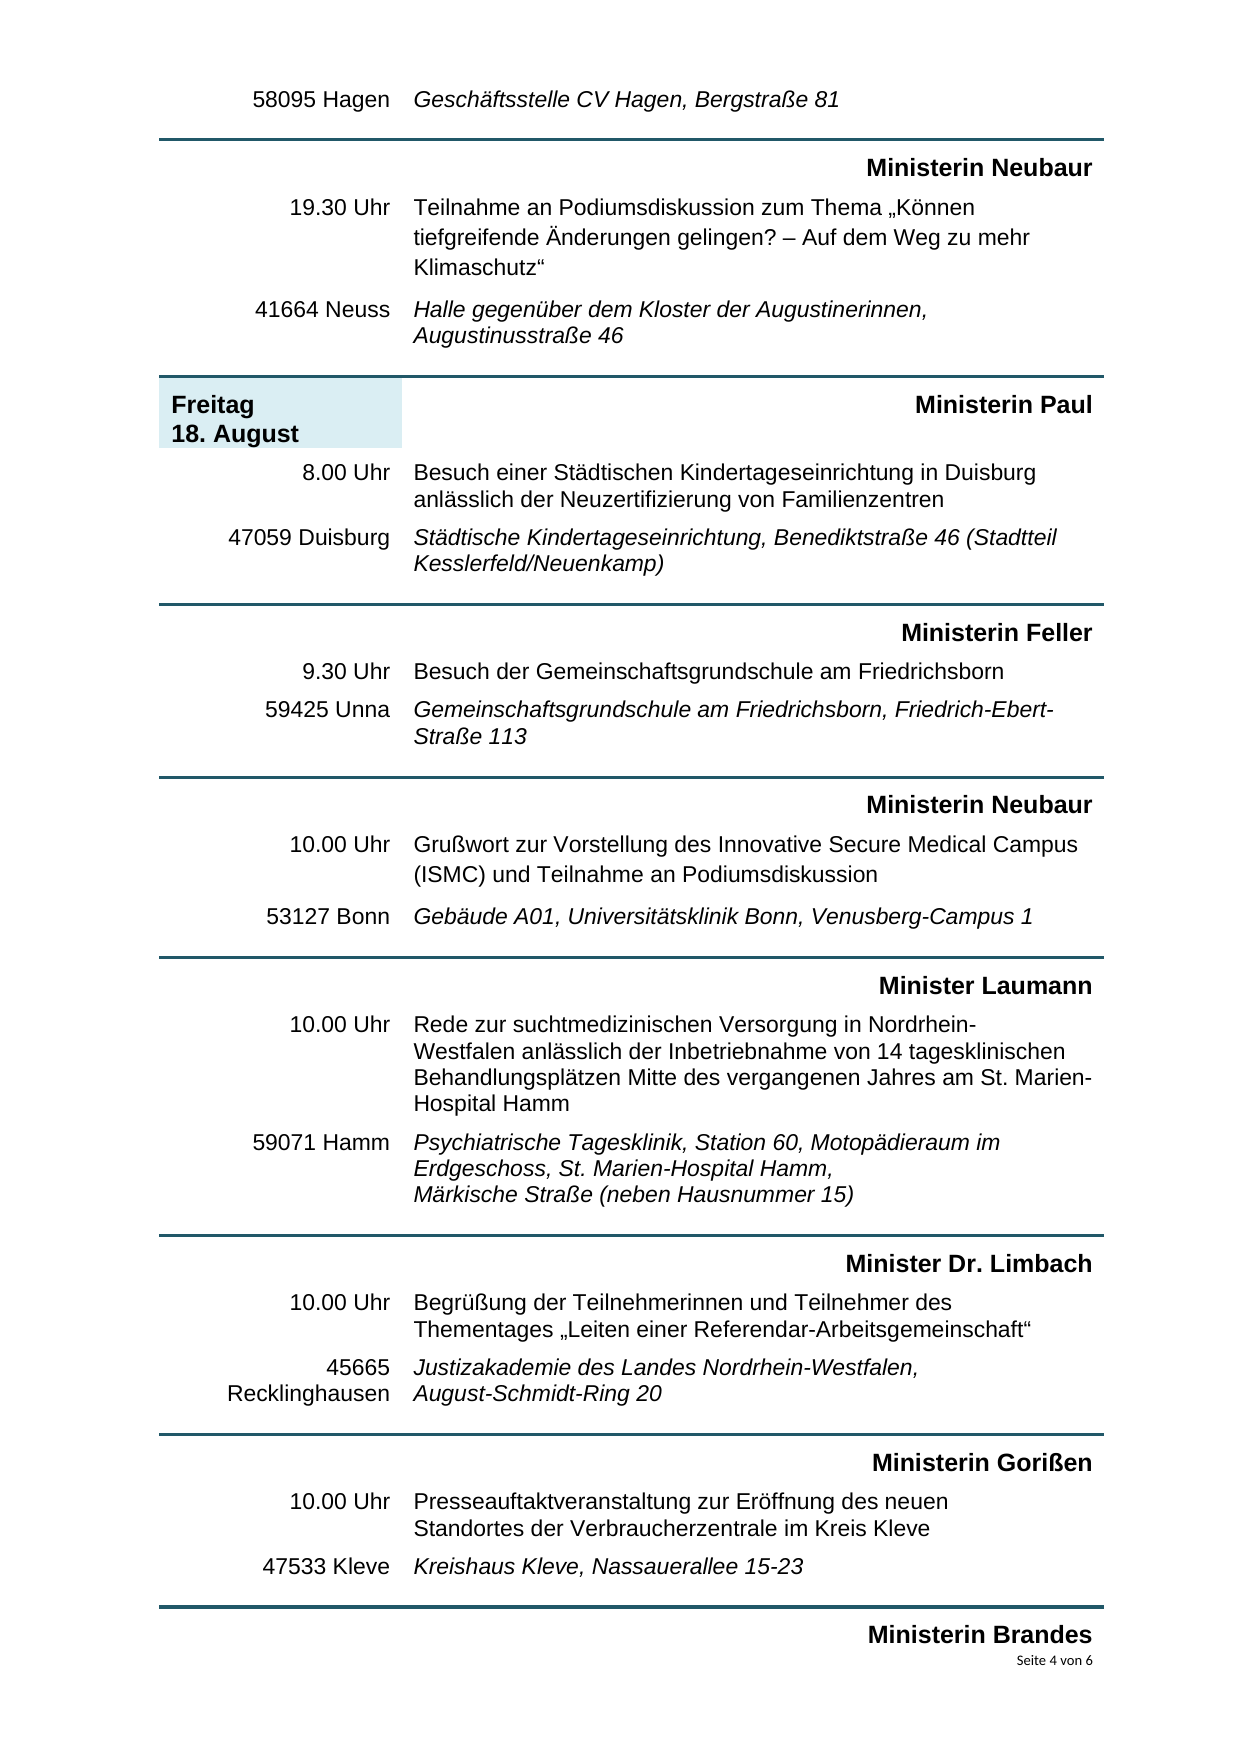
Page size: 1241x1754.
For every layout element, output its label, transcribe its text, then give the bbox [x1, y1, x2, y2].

table_header Ministerin Gorißen [402, 1436, 1104, 1476]
table_cell 47059 Duisburg [159, 512, 402, 577]
table_cell Justizakademie des Landes Nordrhein-Westfalen, August-Schmidt-Ring 20 [402, 1342, 1104, 1406]
table_header Ministerin Neubaur [402, 141, 1104, 182]
table_cell Teilnahme an Podiumsdiskussion zum Thema „Können tiefgreifende Änderungen gelingen? – Auf dem Weg zu mehr Klimaschutz“ [402, 182, 1104, 284]
table_header Freitag 18. August [159, 378, 402, 448]
table_cell Kreishaus Kleve, Nassauerallee 15-23 [402, 1541, 1104, 1579]
table_cell Halle gegenüber dem Kloster der Augustinerinnen, Augustinusstraße 46 [402, 284, 1104, 349]
table_cell 45665 Recklinghausen [159, 1342, 402, 1406]
table_cell 59425 Unna [159, 685, 402, 749]
table_cell 10.00 Uhr [159, 819, 402, 891]
table_cell 19.30 Uhr [159, 182, 402, 284]
table_header [159, 779, 402, 819]
table_header Minister Dr. Limbach [402, 1237, 1104, 1277]
table_header Ministerin Neubaur [402, 779, 1104, 819]
table_header Ministerin Paul [402, 378, 1104, 448]
table_cell Städtische Kindertageseinrichtung, Benediktstraße 46 (Stadtteil Kesslerfeld/Neuenkamp) [402, 512, 1104, 577]
table_cell Besuch einer Städtischen Kindertageseinrichtung in Duisburg anlässlich der Neuzertifizierung von Familienzentren [402, 448, 1104, 512]
table_cell 47533 Kleve [159, 1541, 402, 1579]
table_cell Geschäftsstelle CV Hagen, Bergstraße 81 [402, 74, 1104, 112]
table_cell Besuch der Gemeinschaftsgrundschule am Friedrichsborn [402, 647, 1104, 685]
table_cell Begrüßung der Teilnehmerinnen und Teilnehmer des Thementages „Leiten einer Referendar-Arbeitsgemeinschaft“ [402, 1278, 1104, 1342]
table_header [159, 1609, 402, 1649]
table_cell 10.00 Uhr [159, 1476, 402, 1541]
table_cell Psychiatrische Tagesklinik, Station 60, Motopädieraum im Erdgeschoss, St. Marien-Hospital Hamm, Märkische Straße (neben Hausnummer 15) [402, 1117, 1104, 1207]
table_header Minister Laumann [402, 959, 1104, 999]
table_cell 9.30 Uhr [159, 647, 402, 685]
table_cell 59071 Hamm [159, 1117, 402, 1207]
table_cell 53127 Bonn [159, 891, 402, 929]
table_header [159, 959, 402, 999]
table_cell 8.00 Uhr [159, 448, 402, 512]
table_cell 41664 Neuss [159, 284, 402, 349]
table_cell Gebäude A01, Universitätsklinik Bonn, Venusberg-Campus 1 [402, 891, 1104, 929]
table_cell 58095 Hagen [159, 74, 402, 112]
table_cell Presseauftaktveranstaltung zur Eröffnung des neuen Standortes der Verbraucherzentrale im Kreis Kleve [402, 1476, 1104, 1541]
table_cell 10.00 Uhr [159, 1278, 402, 1342]
table_header [159, 606, 402, 647]
table_header [159, 141, 402, 182]
table_cell Rede zur suchtmedizinischen Versorgung in Nordrhein- Westfalen anlässlich der Inbetriebnahme von 14 tagesklinischen Behandlungsplätzen Mitte des vergangenen Jahres am St. Marien- Hospital Hamm [402, 1000, 1104, 1117]
table_header Ministerin Feller [402, 606, 1104, 647]
table_header [159, 1436, 402, 1476]
table_cell 10.00 Uhr [159, 1000, 402, 1117]
table_header [159, 1237, 402, 1277]
table_cell Grußwort zur Vorstellung des Innovative Secure Medical Campus (ISMC) und Teilnahme an Podiumsdiskussion [402, 819, 1104, 891]
table_header Ministerin Brandes [402, 1609, 1104, 1649]
table_cell Gemeinschaftsgrundschule am Friedrichsborn, Friedrich-Ebert-Straße 113 [402, 685, 1104, 749]
